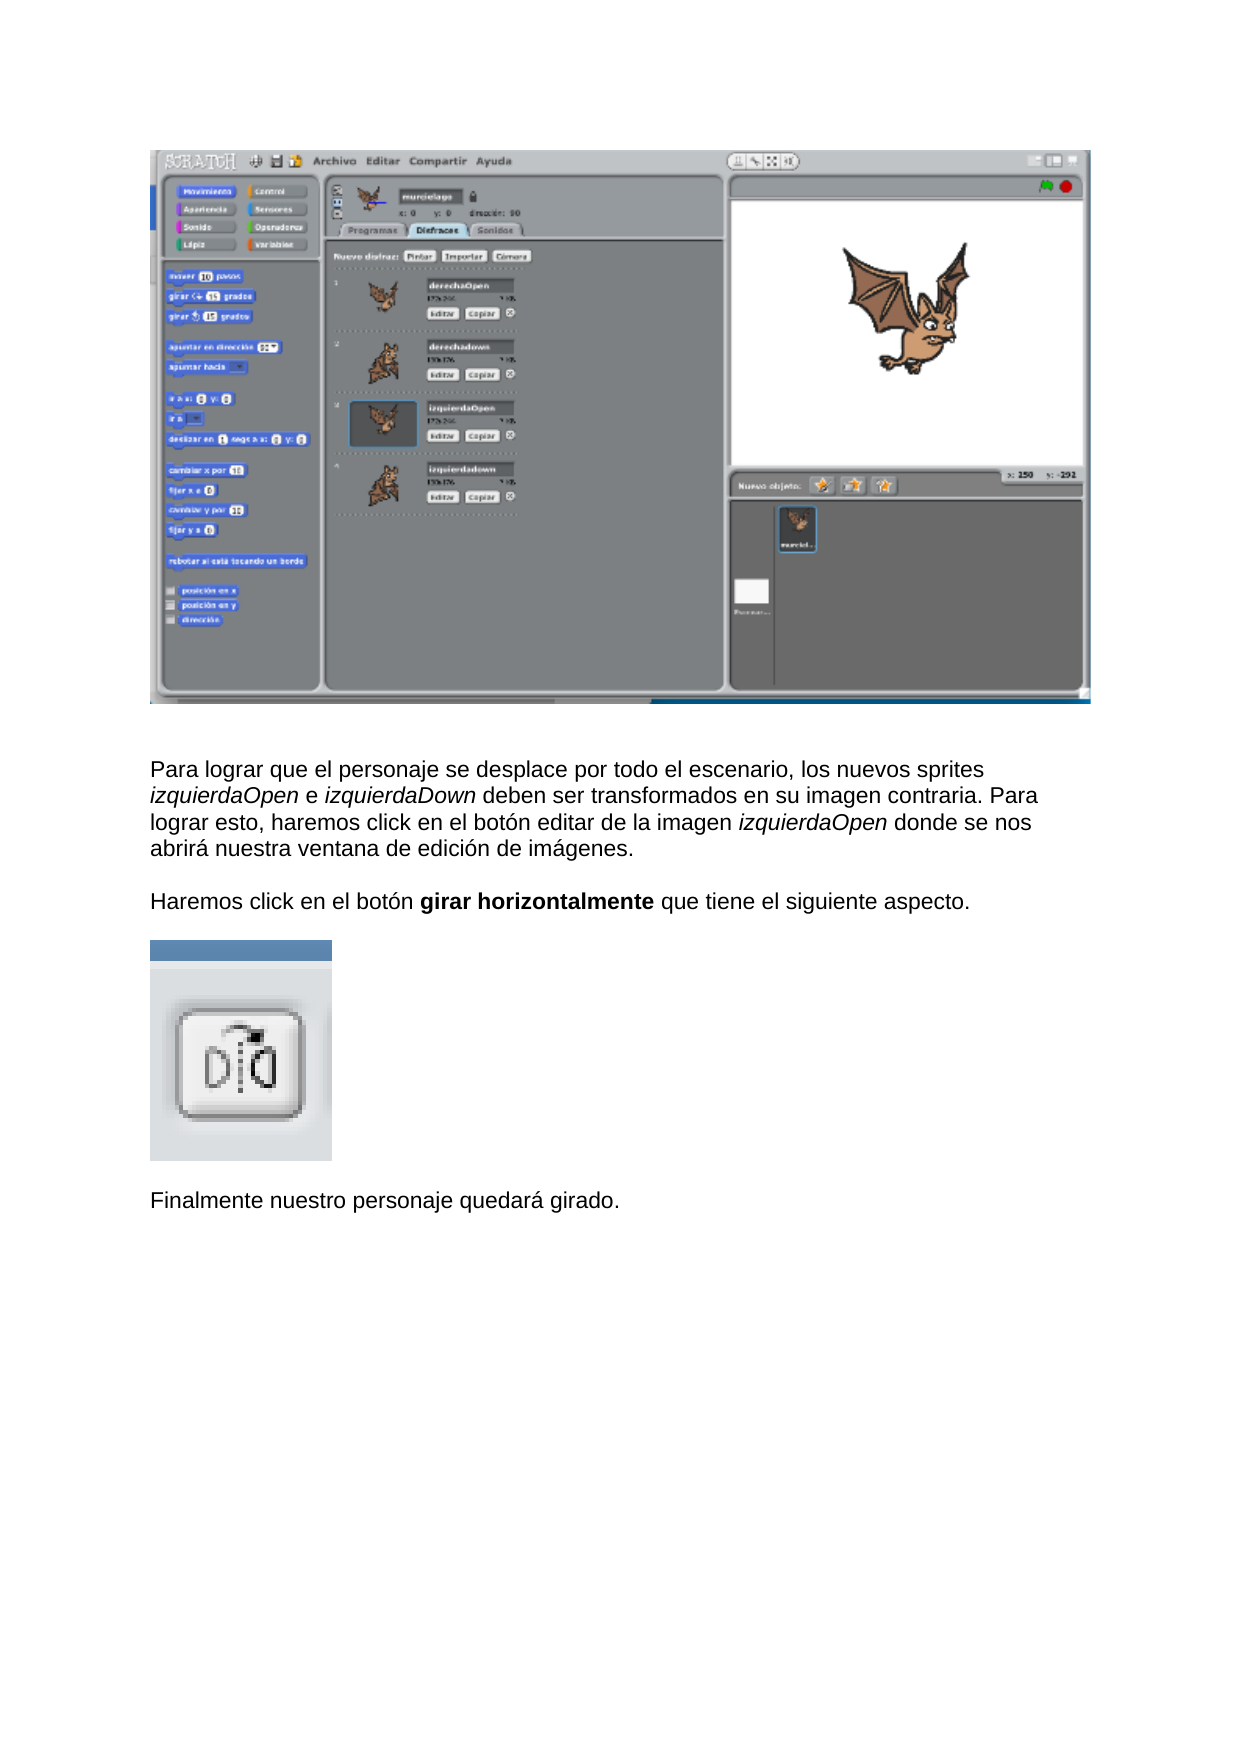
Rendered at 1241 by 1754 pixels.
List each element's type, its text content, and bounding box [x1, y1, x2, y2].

text Haremos click en el botón girar horizontalmente que tiene el siguiente aspecto. [150, 888, 1091, 914]
text Finalmente nuestro personaje quedará girado. [150, 1187, 1091, 1213]
text Para lograr que el personaje se desplace por todo el escenario, los nuevos sprites izquierdaOpen e izquierdaDown deben ser transformados en su imagen contraria. Para lograr esto, haremos click en el botón editar de la imagen izquierdaOpen donde se nos abrirá nuestra ventana de edición de imágenes. [150, 756, 1091, 861]
